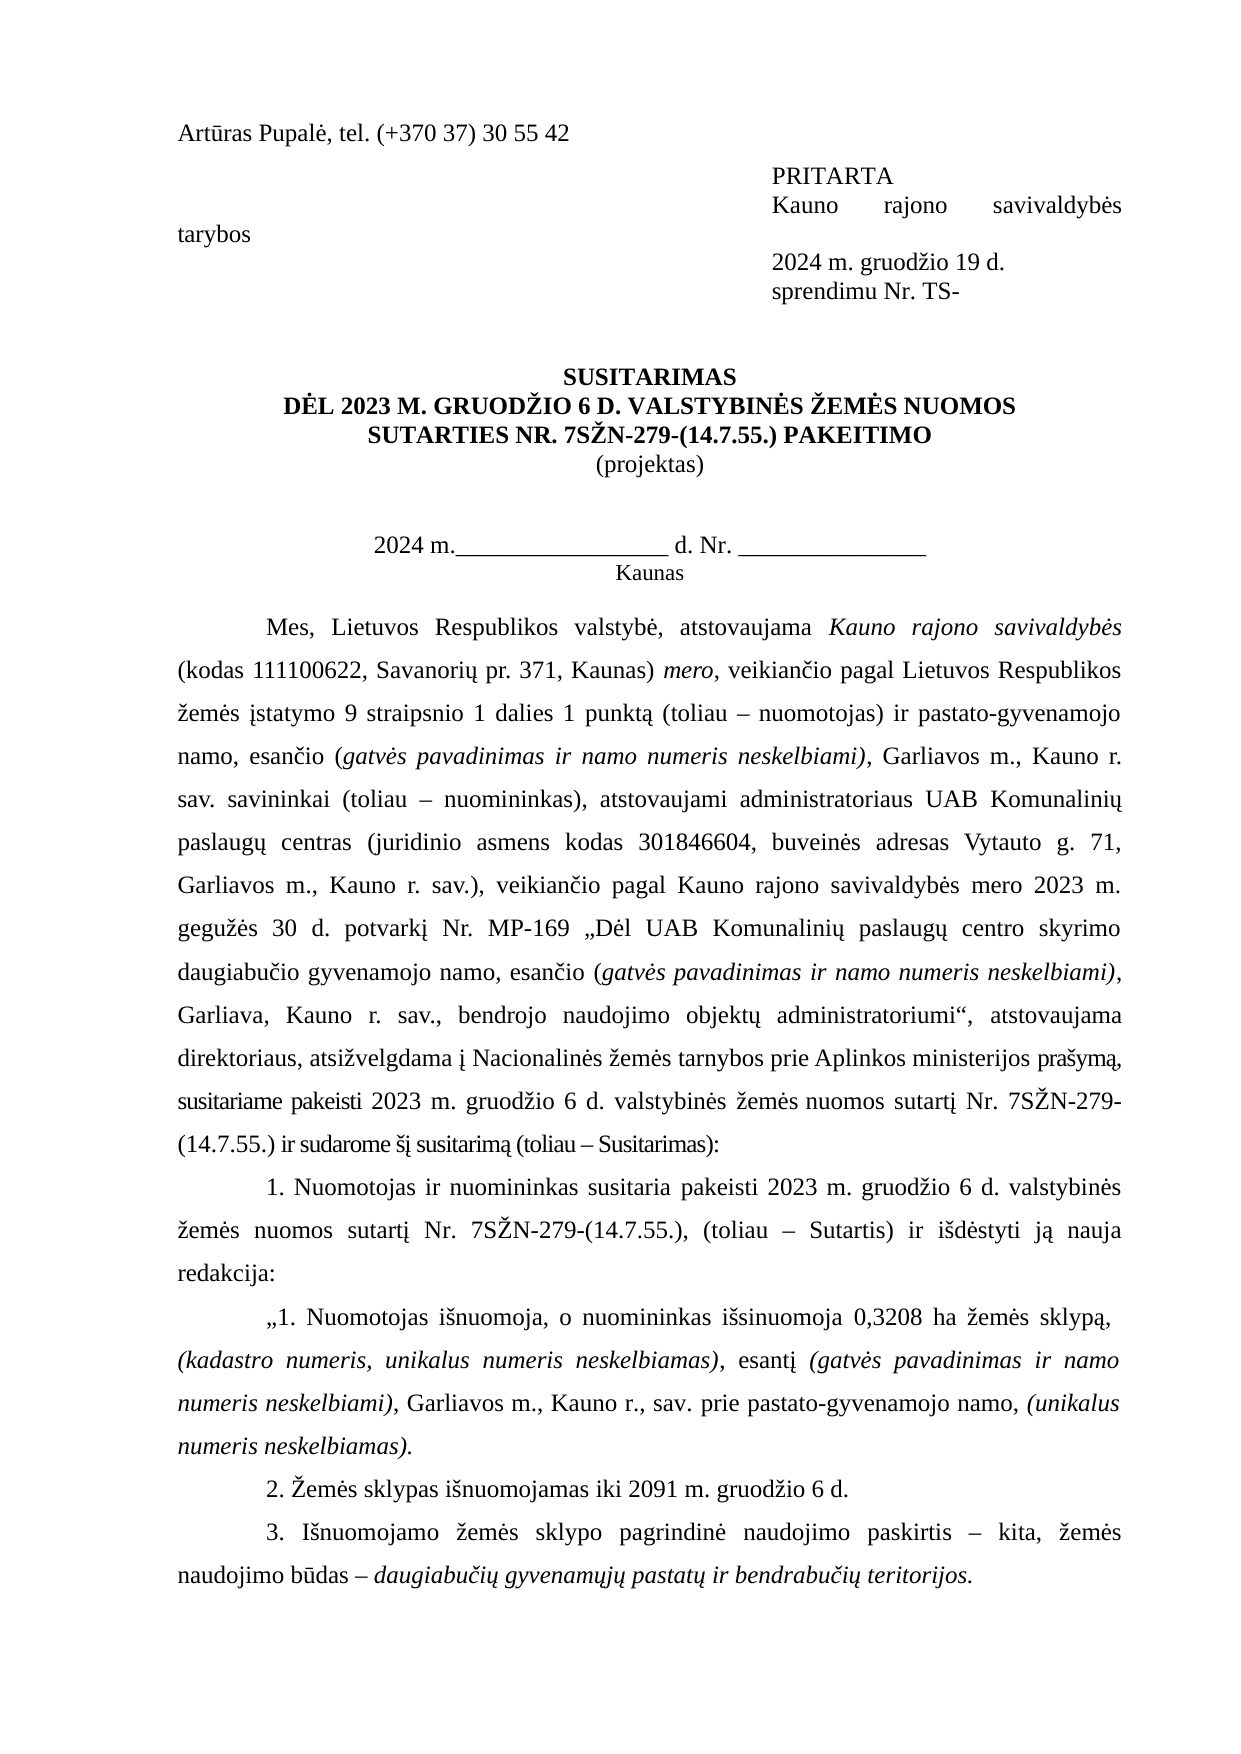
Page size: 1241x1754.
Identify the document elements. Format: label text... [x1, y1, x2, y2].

text SUTARTIES NR. 7SŽN-279-(14.7.55.) PAKEITIMO [177, 420, 1122, 449]
text „1. Nuomotojas išnuomoja, o nuomininkas išsinuomoja 0,3208 ha žemės sklypą, (kadastro numeris, unikalus numeris neskelbiamas), esantį (gatvės pavadinimas ir namo numeris neskelbiami), Garliavos m., Kauno r., sav. prie pastato-gyvenamojo namo, (unikalus numeris neskelbiamas). [177, 1302, 1122, 1460]
text (projektas) [177, 449, 1122, 477]
text Mes, Lietuvos Respublikos valstybė, atstovaujama Kauno rajono savivaldybės (kodas 111100622, Savanorių pr. 371, Kaunas) mero, veikiančio pagal Lietuvos Respublikos žemės įstatymo 9 straipsnio 1 dalies 1 punktą (toliau – nuomotojas) ir pastato-gyvenamojo namo, esančio (gatvės pavadinimas ir namo numeris neskelbiami), Garliavos m., Kauno r. sav. savininkai (toliau – nuomininkas), atstovaujami administratoriaus UAB Komunalinių paslaugų centras (juridinio asmens kodas 301846604, buveinės adresas Vytauto g. 71, Garliavos m., Kauno r. sav.), veikiančio pagal Kauno rajono savivaldybės mero 2023 m. gegužės 30 d. potvarkį Nr. MP-169 „Dėl UAB Komunalinių paslaugų centro skyrimo daugiabučio gyvenamojo namo, esančio (gatvės pavadinimas ir namo numeris neskelbiami), Garliava, Kauno r. sav., bendrojo naudojimo objektų administratoriumi“, atstovaujama direktoriaus, atsižvelgdama į Nacionalinės žemės tarnybos prie Aplinkos ministerijos prašymą, susitariame pakeisti 2023 m. gruodžio 6 d. valstybinės žemės nuomos sutartį Nr. 7SŽN-279-(14.7.55.) ir sudarome šį susitarimą (toliau – Susitarimas): [177, 612, 1122, 1158]
subtitle SUSITARIMAS [177, 362, 1122, 391]
text 2024 m._________________ d. Nr. _______________ [177, 530, 1122, 559]
text 3. Išnuomojamo žemės sklypo pagrindinė naudojimo paskirtis – kita, žemės naudojimo būdas – daugiabučių gyvenamųjų pastatų ir bendrabučių teritorijos. [177, 1517, 1122, 1589]
text PRITARTA [177, 161, 1122, 190]
subtitle Kauno rajono savivaldybės tarybos [177, 190, 1122, 247]
text sprendimu Nr. TS- [177, 276, 1122, 305]
text Artūras Pupalė, tel. (+370 37) 30 55 42 [177, 118, 1122, 147]
text Kaunas [177, 559, 1122, 585]
text DĖL 2023 M. GRUODŽIO 6 D. VALSTYBINĖS ŽEMĖS NUOMOS [177, 391, 1122, 420]
text 2. Žemės sklypas išnuomojamas iki 2091 m. gruodžio 6 d. [177, 1474, 1122, 1503]
text 1. Nuomotojas ir nuomininkas susitaria pakeisti 2023 m. gruodžio 6 d. valstybinės žemės nuomos sutartį Nr. 7SŽN-279-(14.7.55.), (toliau – Sutartis) ir išdėstyti ją nauja redakcija: [177, 1172, 1122, 1287]
text 2024 m. gruodžio 19 d. [177, 247, 1122, 276]
